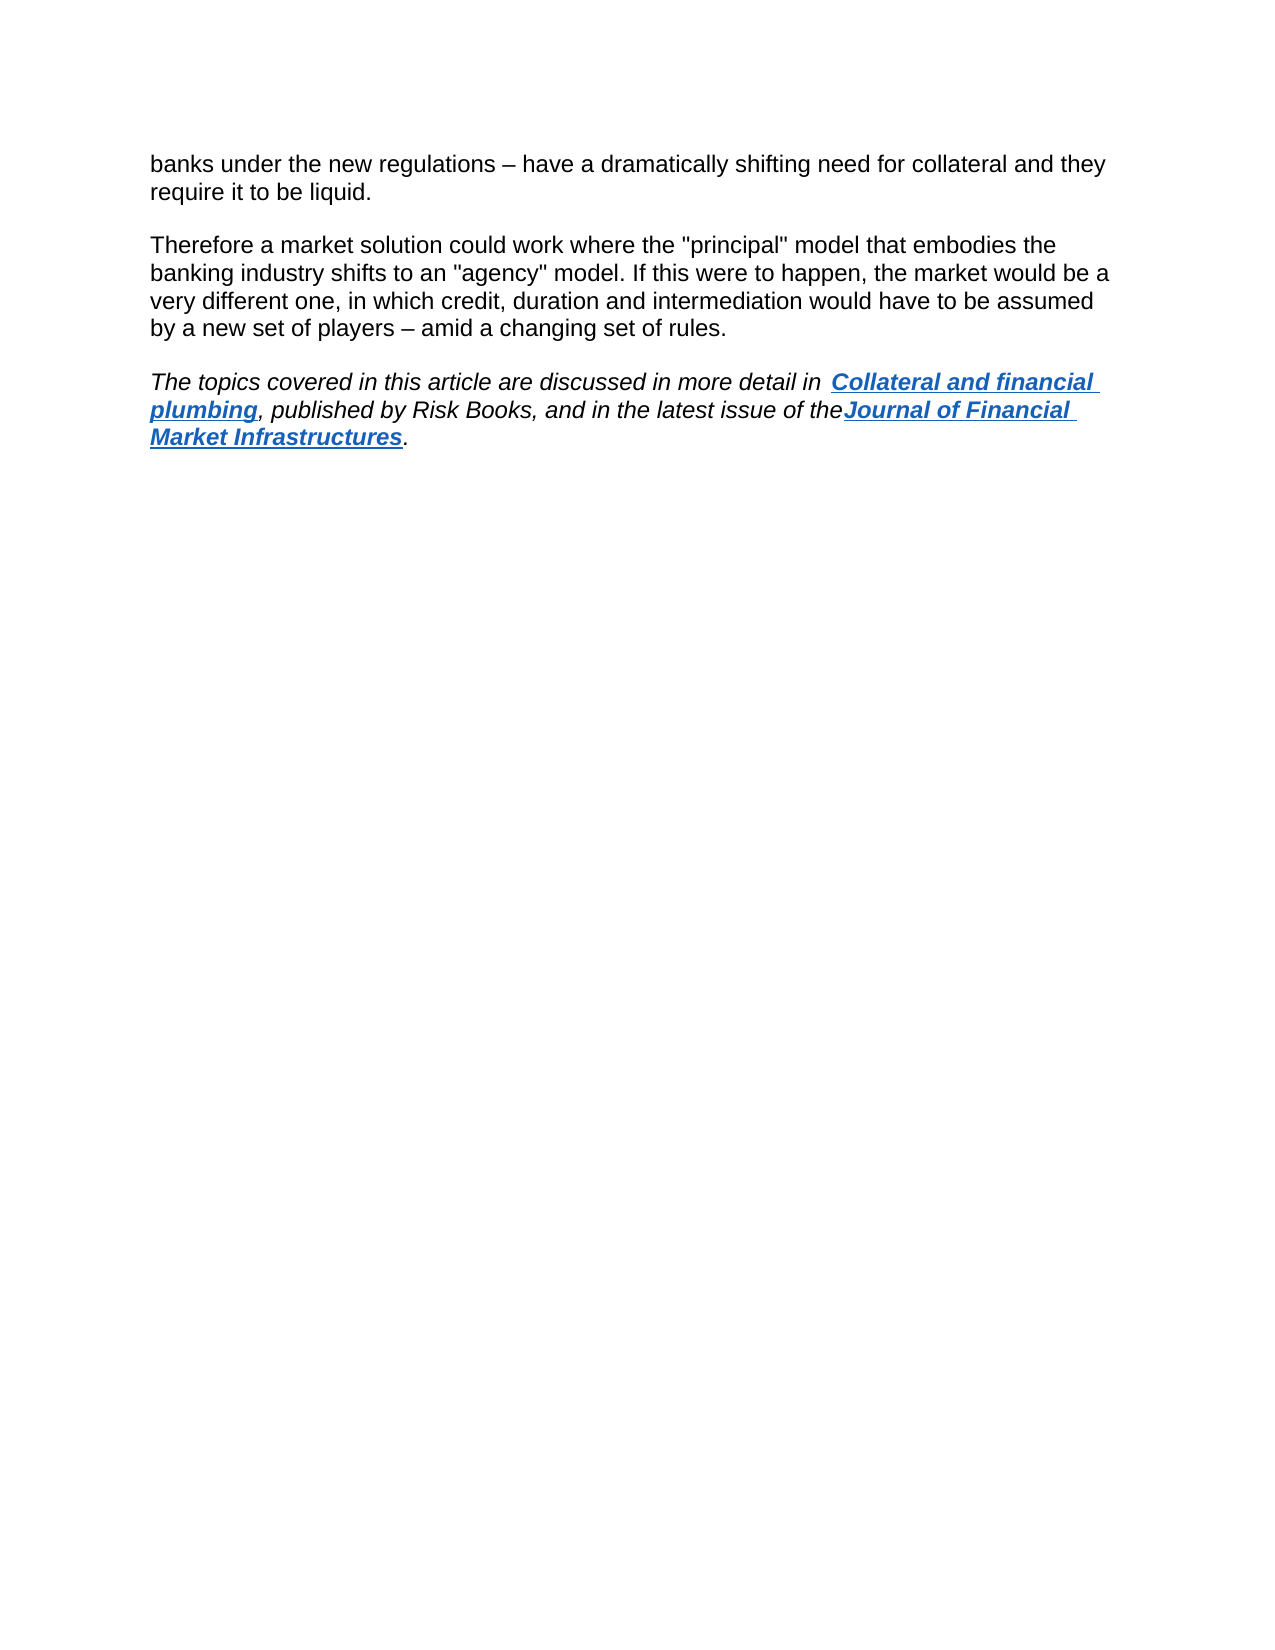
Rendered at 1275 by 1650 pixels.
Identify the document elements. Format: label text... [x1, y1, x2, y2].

text The topics covered in this article are discussed in more detail in Collateral and financial plumbing, published by Risk Books, and in the latest issue of theJournal of Financial Market Infrastructures. [150, 368, 1125, 451]
text banks under the new regulations – have a dramatically shifting need for collateral and they require it to be liquid. [150, 150, 1125, 205]
text Therefore a market solution could work where the "principal" model that embodies the banking industry shifts to an "agency" model. If this were to happen, the market would be a very different one, in which credit, duration and intermediation would have to be assumed by a new set of players – amid a changing set of rules. [150, 231, 1125, 342]
